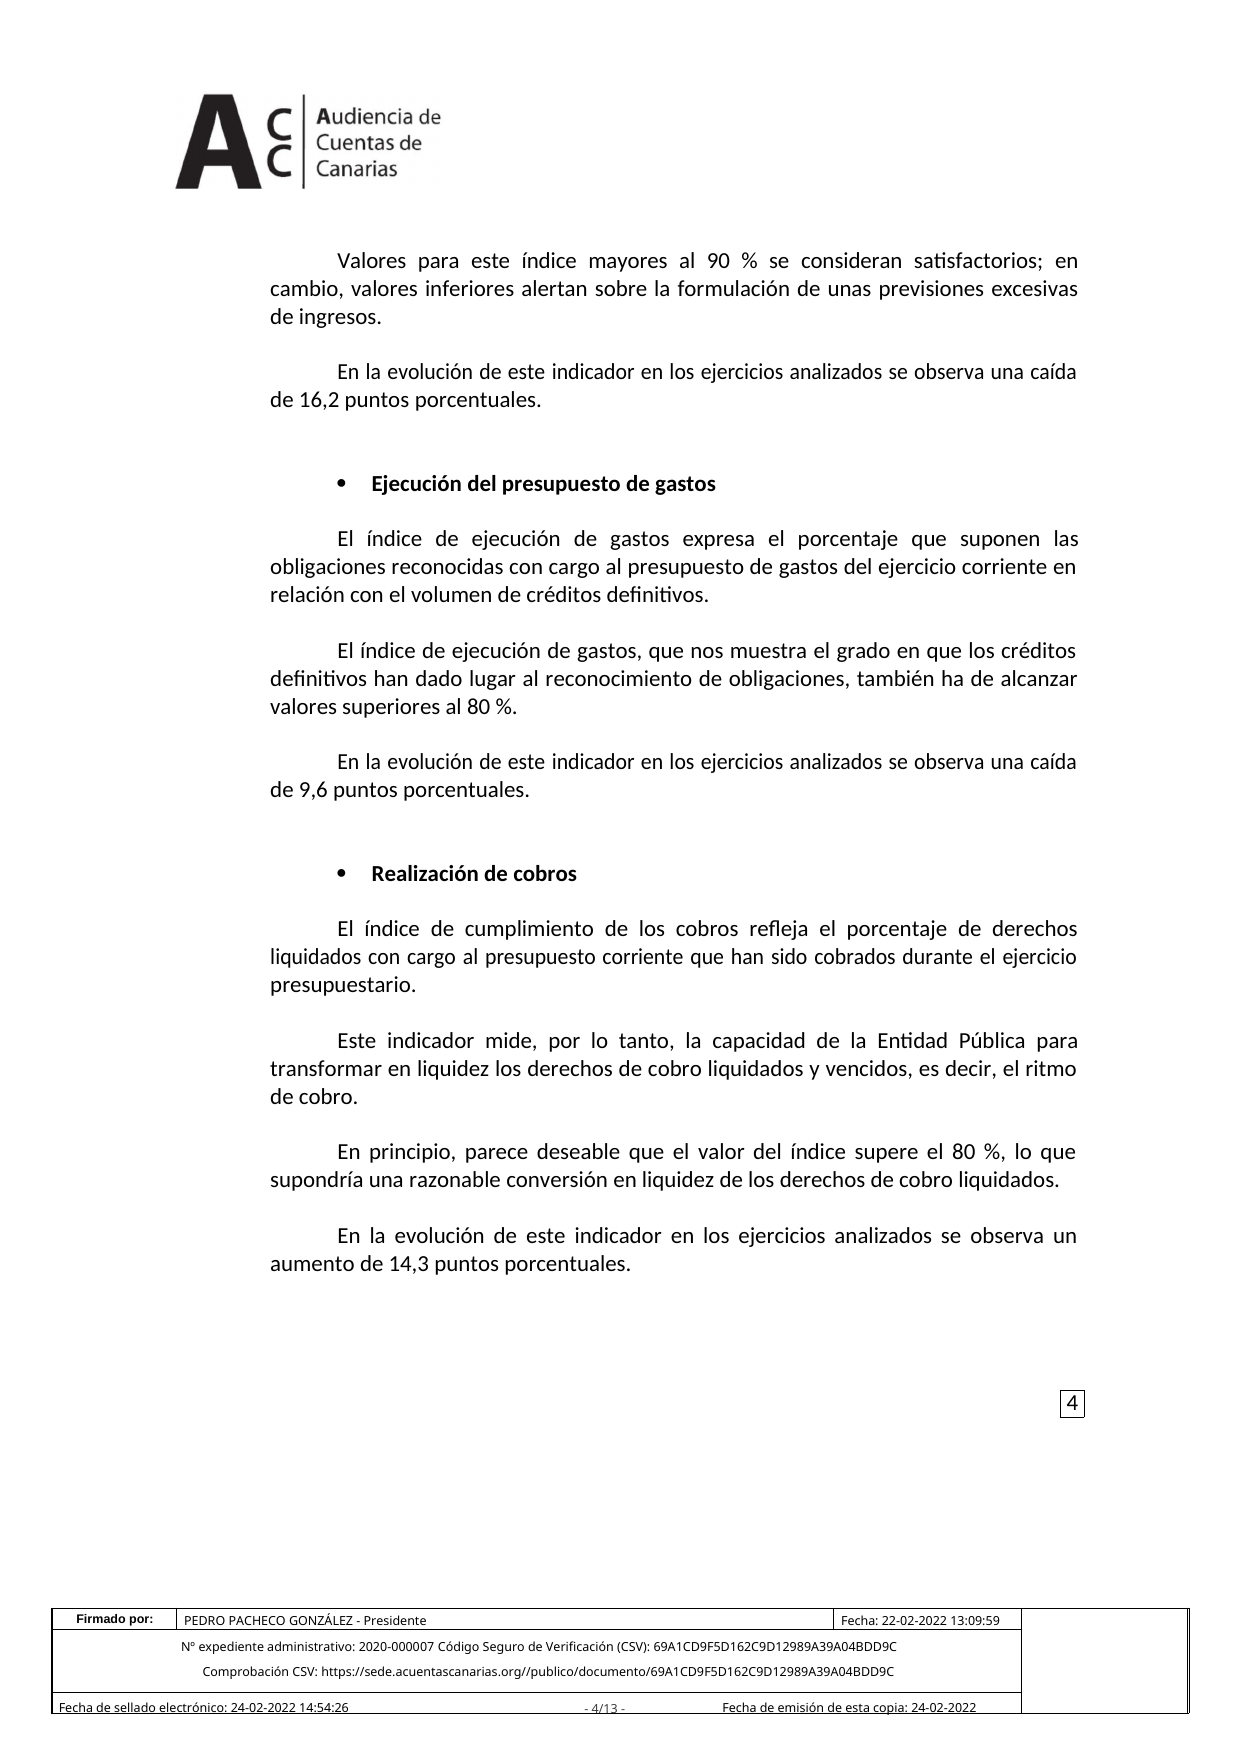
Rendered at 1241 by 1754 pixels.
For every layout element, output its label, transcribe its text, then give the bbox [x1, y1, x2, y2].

text En la evolución de este indicador en los ejercicios analizados se observa una caída de 9,6 puntos porcentuales. [270, 747, 1078, 803]
list Realización de cobros [337, 859, 1201, 887]
text Valores para este índice mayores al 90 % se consideran satisfactorios; en cambio, valores inferiores alertan sobre la formulación de unas previsiones excesivas de ingresos. [270, 246, 1078, 330]
text El índice de ejecución de gastos expresa el porcentaje que suponen las obligaciones reconocidas con cargo al presupuesto de gastos del ejercicio corriente en relación con el volumen de créditos definitivos. [270, 524, 1078, 608]
text En principio, parece deseable que el valor del índice supere el 80 %, lo que supondría una razonable conversión en liquidez de los derechos de cobro liquidados. [270, 1137, 1078, 1193]
text En la evolución de este indicador en los ejercicios analizados se observa un aumento de 14,3 puntos porcentuales. [270, 1221, 1078, 1277]
text El índice de cumplimiento de los cobros refleja el porcentaje de derechos liquidados con cargo al presupuesto corriente que han sido cobrados durante el ejercicio presupuestario. [270, 914, 1078, 998]
text Este indicador mide, por lo tanto, la capacidad de la Entidad Pública para transformar en liquidez los derechos de cobro liquidados y vencidos, es decir, el ritmo de cobro. [270, 1026, 1078, 1110]
list Ejecución del presupuesto de gastos [337, 469, 1201, 497]
text El índice de ejecución de gastos, que nos muestra el grado en que los créditos definitivos han dado lugar al reconocimiento de obligaciones, también ha de alcanzar valores superiores al 80 %. [270, 636, 1078, 720]
text En la evolución de este indicador en los ejercicios analizados se observa una caída de 16,2 puntos porcentuales. [270, 357, 1078, 413]
